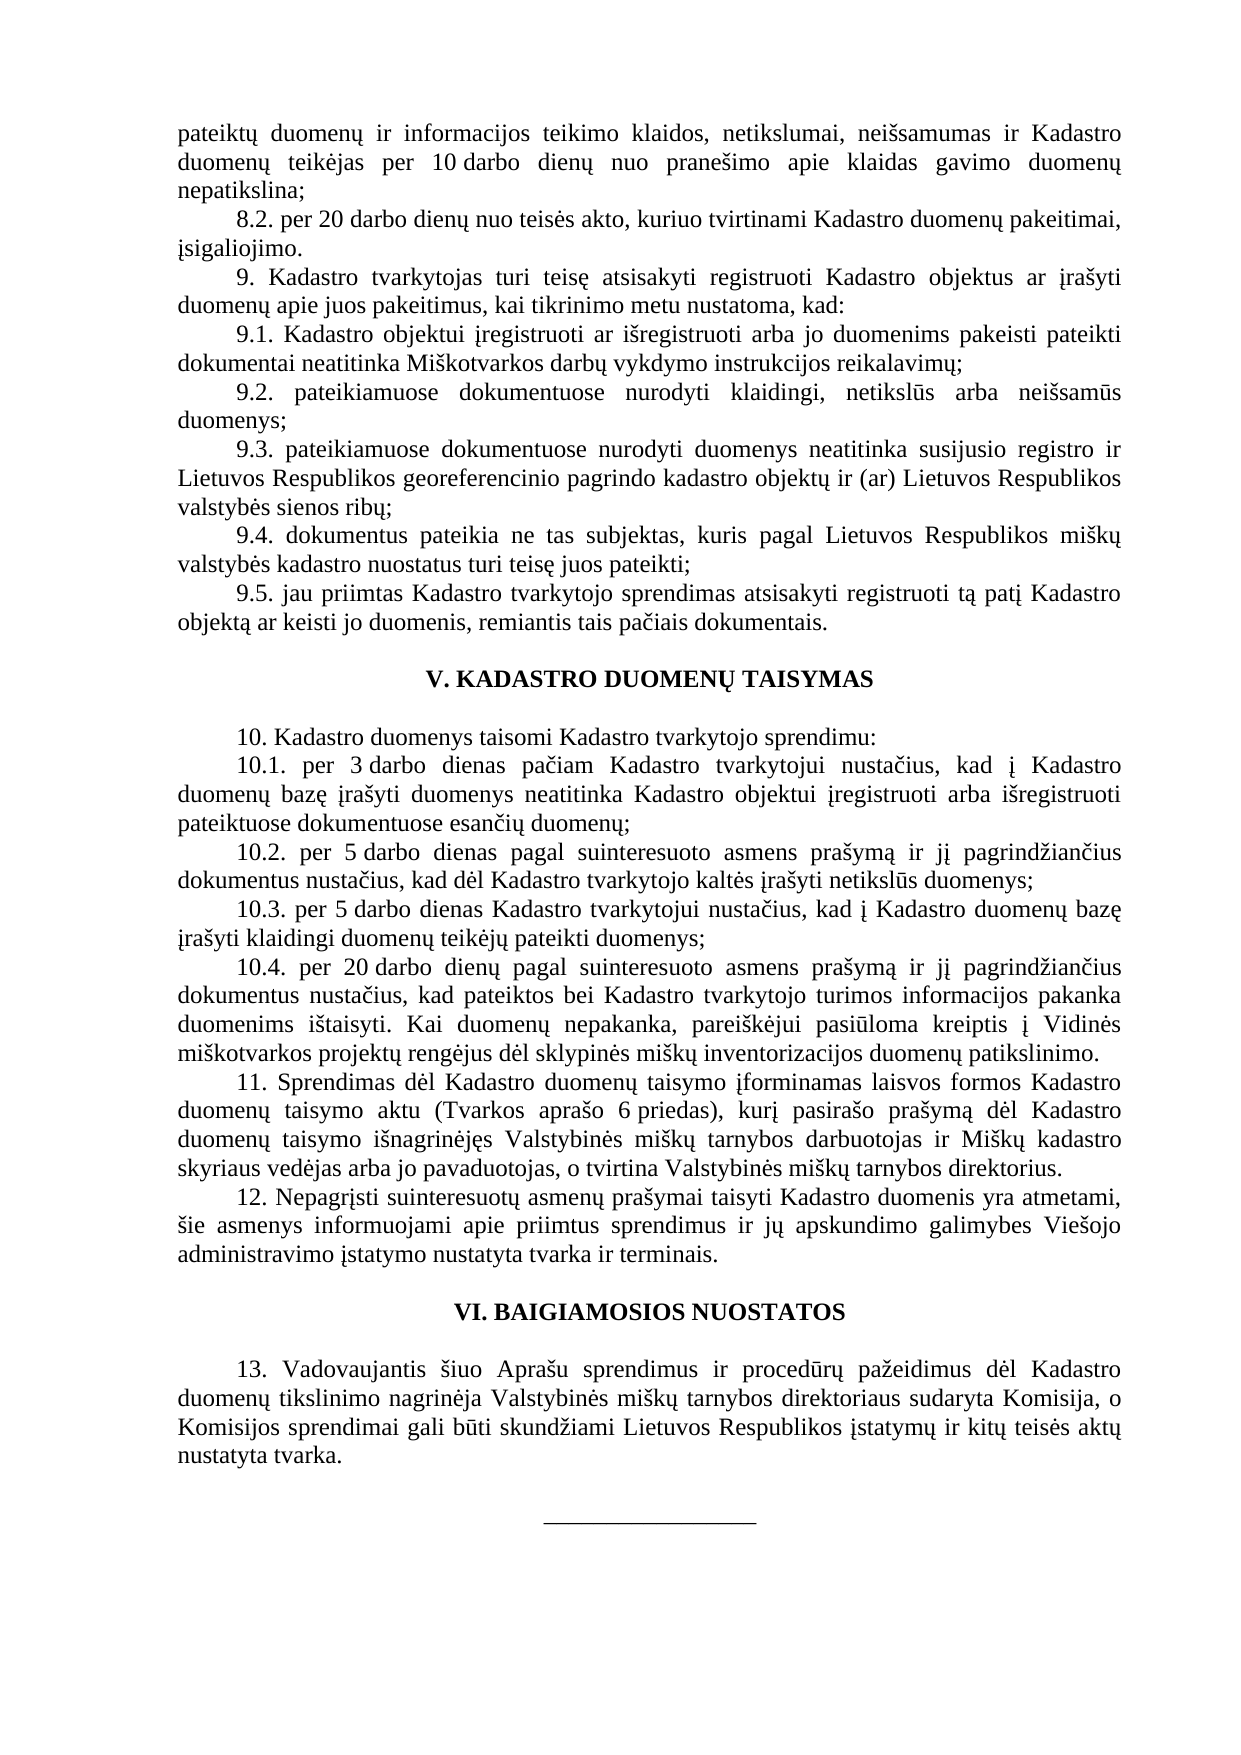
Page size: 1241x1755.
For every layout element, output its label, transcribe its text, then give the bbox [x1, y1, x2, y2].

text 13. Vadovaujantis šiuo Aprašu sprendimus ir procedūrų pažeidimus dėl Kadastro duomenų tikslinimo nagrinėja Valstybinės miškų tarnybos direktoriaus sudaryta Komisija, o Komisijos sprendimai gali būti skundžiami Lietuvos Respublikos įstatymų ir kitų teisės aktų nustatyta tvarka. [177, 1354, 1122, 1469]
text 10.1. per 3 darbo dienas pačiam Kadastro tvarkytojui nustačius, kad į Kadastro duomenų bazę įrašyti duomenys neatitinka Kadastro objektui įregistruoti arba išregistruoti pateiktuose dokumentuose esančių duomenų; [177, 751, 1122, 837]
text 9.4. dokumentus pateikia ne tas subjektas, kuris pagal Lietuvos Respublikos miškų valstybės kadastro nuostatus turi teisę juos pateikti; [177, 521, 1122, 578]
text 11. Sprendimas dėl Kadastro duomenų taisymo įforminamas laisvos formos Kadastro duomenų taisymo aktu (Tvarkos aprašo 6 priedas), kurį pasirašo prašymą dėl Kadastro duomenų taisymo išnagrinėjęs Valstybinės miškų tarnybos darbuotojas ir Miškų kadastro skyriaus vedėjas arba jo pavaduotojas, o tvirtina Valstybinės miškų tarnybos direktorius. [177, 1067, 1122, 1182]
text pateiktų duomenų ir informacijos teikimo klaidos, netikslumai, neišsamumas ir Kadastro duomenų teikėjas per 10 darbo dienų nuo pranešimo apie klaidas gavimo duomenų nepatikslina; [177, 118, 1122, 204]
text 10.4. per 20 darbo dienų pagal suinteresuoto asmens prašymą ir jį pagrindžiančius dokumentus nustačius, kad pateiktos bei Kadastro tvarkytojo turimos informacijos pakanka duomenims ištaisyti. Kai duomenų nepakanka, pareiškėjui pasiūloma kreiptis į Vidinės miškotvarkos projektų rengėjus dėl sklypinės miškų inventorizacijos duomenų patikslinimo. [177, 952, 1122, 1067]
text 9.2. pateikiamuose dokumentuose nurodyti klaidingi, netikslūs arba neišsamūs duomenys; [177, 377, 1122, 434]
text 10.3. per 5 darbo dienas Kadastro tvarkytojui nustačius, kad į Kadastro duomenų bazę įrašyti klaidingi duomenų teikėjų pateikti duomenys; [177, 894, 1122, 952]
text 9. Kadastro tvarkytojas turi teisę atsisakyti registruoti Kadastro objektus ar įrašyti duomenų apie juos pakeitimus, kai tikrinimo metu nustatoma, kad: [177, 262, 1122, 319]
text 12. Nepagrįsti suinteresuotų asmenų prašymai taisyti Kadastro duomenis yra atmetami, šie asmenys informuojami apie priimtus sprendimus ir jų apskundimo galimybes Viešojo administravimo įstatymo nustatyta tvarka ir terminais. [177, 1182, 1122, 1268]
text 9.3. pateikiamuose dokumentuose nurodyti duomenys neatitinka susijusio registro ir Lietuvos Respublikos georeferencinio pagrindo kadastro objektų ir (ar) Lietuvos Respublikos valstybės sienos ribų; [177, 434, 1122, 521]
text VI. BAIGIAMOSIOS NUOSTATOS [177, 1297, 1122, 1326]
text V. KADASTRO DUOMENŲ TAISYMAS [177, 664, 1122, 693]
text 8.2. per 20 darbo dienų nuo teisės akto, kuriuo tvirtinami Kadastro duomenų pakeitimai, įsigaliojimo. [177, 204, 1122, 262]
text 9.1. Kadastro objektui įregistruoti ar išregistruoti arba jo duomenims pakeisti pateikti dokumentai neatitinka Miškotvarkos darbų vykdymo instrukcijos reikalavimų; [177, 319, 1122, 377]
text 10. Kadastro duomenys taisomi Kadastro tvarkytojo sprendimu: [177, 722, 1122, 751]
text 10.2. per 5 darbo dienas pagal suinteresuoto asmens prašymą ir jį pagrindžiančius dokumentus nustačius, kad dėl Kadastro tvarkytojo kaltės įrašyti netikslūs duomenys; [177, 837, 1122, 894]
text _________________ [177, 1498, 1122, 1527]
text 9.5. jau priimtas Kadastro tvarkytojo sprendimas atsisakyti registruoti tą patį Kadastro objektą ar keisti jo duomenis, remiantis tais pačiais dokumentais. [177, 578, 1122, 636]
